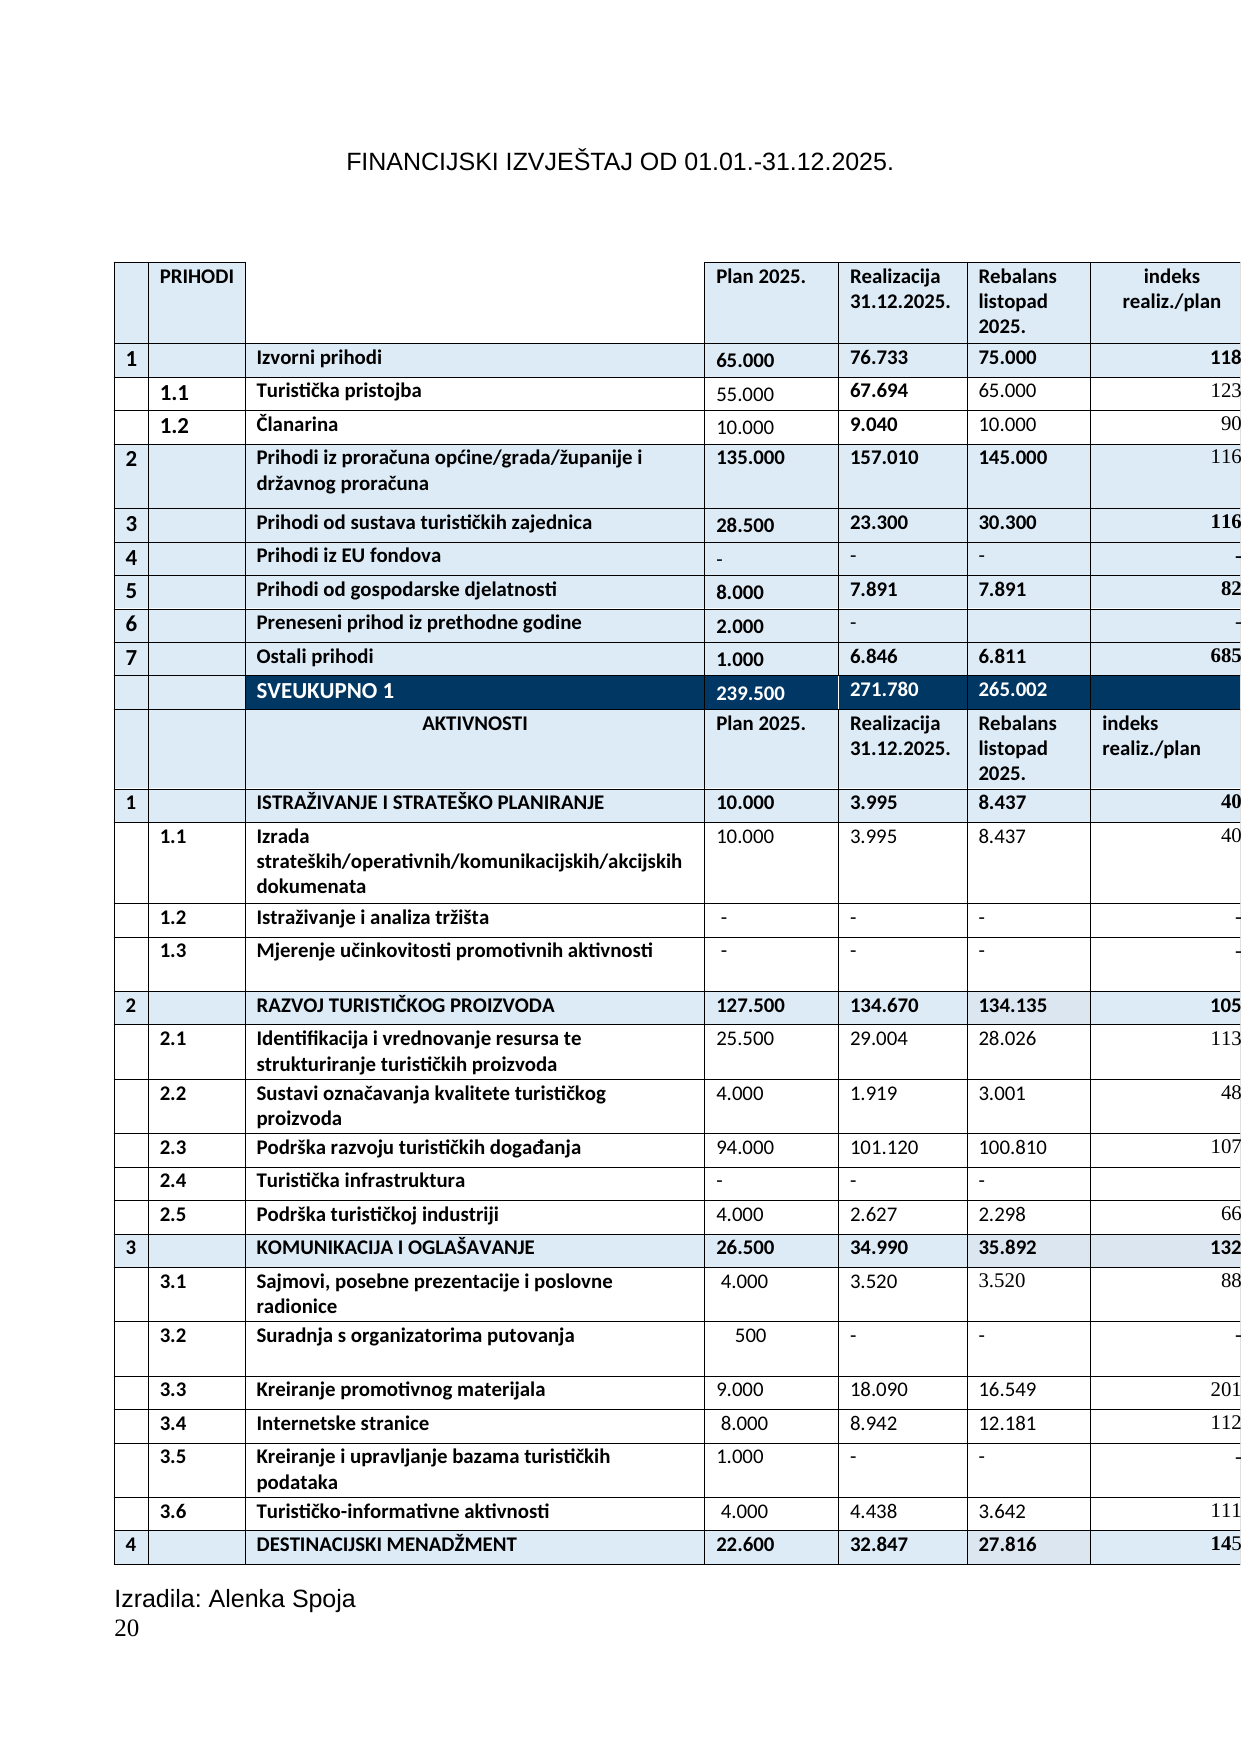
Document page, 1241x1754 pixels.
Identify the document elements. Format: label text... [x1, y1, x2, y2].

table_cell 271.780 [839, 676, 967, 709]
table_cell KOMUNIKACIJA I OGLAŠAVANJE [246, 1235, 704, 1267]
table_cell 30.300 [968, 509, 1090, 542]
table_cell Turistička pristojba [246, 378, 704, 410]
table_cell - [1091, 543, 1240, 575]
table_cell 4.000 [705, 1201, 838, 1233]
table_cell - [968, 1322, 1090, 1376]
table_cell - [1091, 610, 1240, 642]
table_cell Mjerenje učinkovitosti promotivnih aktivnosti [246, 938, 704, 991]
table_cell 65.000 [968, 378, 1090, 410]
table_cell - [839, 938, 967, 991]
table_cell 1 [115, 344, 148, 377]
table_cell Podrška turističkoj industriji [246, 1201, 704, 1233]
table_cell 26.500 [705, 1235, 838, 1267]
table_cell Kreiranje i upravljanje bazama turističkih podataka [246, 1444, 704, 1497]
table_cell 35.892 [968, 1235, 1090, 1267]
table_cell 8.000 [705, 576, 838, 608]
table_cell 76.733 [839, 344, 967, 377]
table_cell Realizacija 31.12.2025. [839, 710, 967, 788]
table_cell 25.500 [705, 1025, 838, 1079]
table_cell 3 [115, 1235, 148, 1267]
table_cell - [968, 543, 1090, 575]
table_cell - [1091, 938, 1240, 991]
table_cell [115, 1025, 148, 1079]
table_cell Podrška razvoju turističkih događanja [246, 1134, 704, 1167]
table_cell 2.5 [149, 1201, 245, 1233]
table_cell 1.919 [839, 1080, 967, 1133]
table_cell 4 [115, 543, 148, 575]
table_cell 3.6 [149, 1498, 245, 1530]
table_cell 4.000 [705, 1268, 838, 1321]
table_cell indeks realiz./plan [1091, 263, 1240, 343]
table_cell 118 [1091, 344, 1240, 377]
table_cell - [705, 904, 838, 937]
table_cell Realizacija 31.12.2025. [839, 263, 967, 343]
table_cell 82 [1091, 576, 1240, 608]
table_cell 127.500 [705, 992, 838, 1024]
table_cell [115, 1410, 148, 1442]
table_cell 2.4 [149, 1168, 245, 1200]
table_cell 685 [1091, 643, 1240, 675]
table_cell - [1091, 1322, 1240, 1376]
table_cell 105 [1091, 992, 1240, 1024]
table_cell Plan 2025. [705, 263, 838, 343]
table_cell - [705, 1168, 838, 1200]
table_cell [115, 823, 148, 903]
table_cell 500 [705, 1322, 838, 1376]
table_cell 10.000 [705, 823, 838, 903]
table_cell 32.847 [839, 1531, 967, 1564]
table_cell [115, 1377, 148, 1409]
table_cell [115, 710, 148, 788]
table_cell Rebalans listopad 2025. [968, 710, 1090, 788]
table_cell [968, 610, 1090, 642]
table_cell - [968, 1444, 1090, 1497]
table_cell 7 [115, 643, 148, 675]
table_cell 112 [1091, 1410, 1240, 1442]
table_cell [115, 1322, 148, 1376]
table_cell 8.437 [968, 790, 1090, 822]
table_cell [149, 610, 245, 642]
table_cell [149, 1531, 245, 1564]
table_cell [246, 262, 704, 343]
table_cell 4.000 [705, 1080, 838, 1133]
table_cell Prihodi od gospodarske djelatnosti [246, 576, 704, 608]
table_cell 3.520 [839, 1268, 967, 1321]
table_cell Izrada strateških/operativnih/komunikacijskih/akcijskih dokumenata [246, 823, 704, 903]
table_cell 3.520 [968, 1268, 1090, 1321]
table_cell Sajmovi, posebne prezentacije i poslovne radionice [246, 1268, 704, 1321]
table_cell 116 [1091, 509, 1240, 542]
table_cell [149, 992, 245, 1024]
table_cell 16.549 [968, 1377, 1090, 1409]
table_cell 6.811 [968, 643, 1090, 675]
table_cell [115, 1168, 148, 1200]
table_cell 3 [115, 509, 148, 542]
table_cell [1091, 676, 1240, 709]
table_cell 3.995 [839, 790, 967, 822]
table_cell 3.1 [149, 1268, 245, 1321]
table_cell 94.000 [705, 1134, 838, 1167]
table_cell 1 [115, 790, 148, 822]
table_cell 107 [1091, 1134, 1240, 1167]
table_cell SVEUKUPNO 1 [246, 676, 704, 709]
table_cell 2.627 [839, 1201, 967, 1233]
table_cell - [705, 938, 838, 991]
table_cell 265.002 [968, 676, 1090, 709]
table_cell 1.000 [705, 643, 838, 675]
table_cell Kreiranje promotivnog materijala [246, 1377, 704, 1409]
table_cell 88 [1091, 1268, 1240, 1321]
table_cell 3.001 [968, 1080, 1090, 1133]
table_cell 3.3 [149, 1377, 245, 1409]
table_cell 134.670 [839, 992, 967, 1024]
table_cell 4 [115, 1531, 148, 1564]
table_cell [149, 710, 245, 788]
table_cell - [968, 1168, 1090, 1200]
table_cell - [839, 1444, 967, 1497]
table_cell 18.090 [839, 1377, 967, 1409]
table_cell Prihodi od sustava turističkih zajednica [246, 509, 704, 542]
table_cell 134.135 [968, 992, 1090, 1024]
table_cell [149, 676, 245, 709]
table_cell Članarina [246, 411, 704, 443]
table_cell 4.000 [705, 1498, 838, 1530]
table_cell [115, 1498, 148, 1530]
table_cell 34.990 [839, 1235, 967, 1267]
table_cell 40 [1091, 823, 1240, 903]
table_cell 6.846 [839, 643, 967, 675]
table_cell Ostali prihodi [246, 643, 704, 675]
table_cell 2.000 [705, 610, 838, 642]
table_cell - [839, 1322, 967, 1376]
table_cell 113 [1091, 1025, 1240, 1079]
table_cell 1.2 [149, 904, 245, 937]
table_cell 9.000 [705, 1377, 838, 1409]
table_cell - [1091, 1444, 1240, 1497]
table_cell 12.181 [968, 1410, 1090, 1442]
table_cell 10.000 [705, 411, 838, 443]
table_cell 116 [1091, 445, 1240, 508]
table_cell Turistička infrastruktura [246, 1168, 704, 1200]
table_cell [149, 576, 245, 608]
table_cell Suradnja s organizatorima putovanja [246, 1322, 704, 1376]
table_cell [149, 509, 245, 542]
table_cell 55.000 [705, 378, 838, 410]
table_cell 8.000 [705, 1410, 838, 1442]
table_cell 132 [1091, 1235, 1240, 1267]
table_cell [149, 643, 245, 675]
table_cell Prihodi iz EU fondova [246, 543, 704, 575]
table_cell 2.298 [968, 1201, 1090, 1233]
table_cell Plan 2025. [705, 710, 838, 788]
table_cell 3.995 [839, 823, 967, 903]
table_cell ISTRAŽIVANJE I STRATEŠKO PLANIRANJE [246, 790, 704, 822]
table_cell 201 [1091, 1377, 1240, 1409]
table_cell 65.000 [705, 344, 838, 377]
table_cell 1.1 [149, 823, 245, 903]
table_cell 2.2 [149, 1080, 245, 1133]
table_cell 9.040 [839, 411, 967, 443]
table_cell 111 [1091, 1498, 1240, 1530]
table_cell Preneseni prihod iz prethodne godine [246, 610, 704, 642]
table_cell [115, 1134, 148, 1167]
table_cell AKTIVNOSTI [246, 710, 704, 788]
table_cell - [839, 543, 967, 575]
table_cell 135.000 [705, 445, 838, 508]
table_cell 40 [1091, 790, 1240, 822]
table_cell Prihodi iz proračuna općine/grada/županije i državnog proračuna [246, 445, 704, 508]
table_cell - [705, 543, 838, 575]
table_cell Izvorni prihodi [246, 344, 704, 377]
table_cell DESTINACIJSKI MENADŽMENT [246, 1531, 704, 1564]
table_cell [115, 263, 148, 343]
table_cell PRIHODI [149, 263, 245, 343]
table_cell 1.000 [705, 1444, 838, 1497]
table_cell 145.000 [968, 445, 1090, 508]
table_cell - [839, 904, 967, 937]
table_cell [115, 938, 148, 991]
table_cell 28.026 [968, 1025, 1090, 1079]
table_cell Rebalans listopad 2025. [968, 263, 1090, 343]
table_cell 157.010 [839, 445, 967, 508]
table_cell Turističko-informativne aktivnosti [246, 1498, 704, 1530]
table_cell [115, 904, 148, 937]
table_cell 2.1 [149, 1025, 245, 1079]
table_cell 6 [115, 610, 148, 642]
table_cell 239.500 [705, 676, 838, 709]
table_cell [115, 1201, 148, 1233]
table_cell - [1091, 904, 1240, 937]
table_cell RAZVOJ TURISTIČKOG PROIZVODA [246, 992, 704, 1024]
table_cell 7.891 [839, 576, 967, 608]
table_cell [115, 1444, 148, 1497]
table_cell 101.120 [839, 1134, 967, 1167]
table_cell 10.000 [968, 411, 1090, 443]
table_cell indeks realiz./plan [1091, 710, 1240, 788]
table_cell [115, 1268, 148, 1321]
table_cell [149, 344, 245, 377]
table_cell [149, 1235, 245, 1267]
table_cell 7.891 [968, 576, 1090, 608]
table_cell 10.000 [705, 790, 838, 822]
table_cell 75.000 [968, 344, 1090, 377]
table_cell [115, 1080, 148, 1133]
table_cell [115, 676, 148, 709]
table_cell [115, 411, 148, 443]
table_cell 123 [1091, 378, 1240, 410]
table_cell Identifikacija i vrednovanje resursa te strukturiranje turističkih proizvoda [246, 1025, 704, 1079]
table_cell [115, 378, 148, 410]
table_cell 100.810 [968, 1134, 1090, 1167]
table_cell 1.1 [149, 378, 245, 410]
table_cell 90 [1091, 411, 1240, 443]
table_cell Istraživanje i analiza tržišta [246, 904, 704, 937]
table_cell 67.694 [839, 378, 967, 410]
table_cell 1.2 [149, 411, 245, 443]
table_cell 4.438 [839, 1498, 967, 1530]
table_cell Internetske stranice [246, 1410, 704, 1442]
table_cell 48 [1091, 1080, 1240, 1133]
table_cell 22.600 [705, 1531, 838, 1564]
table_cell 3.642 [968, 1498, 1090, 1530]
table_cell 145 [1091, 1531, 1240, 1564]
table_cell 8.942 [839, 1410, 967, 1442]
table_cell 27.816 [968, 1531, 1090, 1564]
table_cell 3.4 [149, 1410, 245, 1442]
table_cell - [839, 610, 967, 642]
table_cell 23.300 [839, 509, 967, 542]
table_cell [1091, 1168, 1240, 1200]
table_cell 5 [115, 576, 148, 608]
table_cell 2 [115, 992, 148, 1024]
table_cell - [968, 938, 1090, 991]
table_cell 3.5 [149, 1444, 245, 1497]
table_cell 28.500 [705, 509, 838, 542]
table_cell 66 [1091, 1201, 1240, 1233]
table_cell - [968, 904, 1090, 937]
table_cell - [839, 1168, 967, 1200]
table_cell [149, 543, 245, 575]
table_cell 8.437 [968, 823, 1090, 903]
table_cell 1.3 [149, 938, 245, 991]
table_cell Sustavi označavanja kvalitete turističkog proizvoda [246, 1080, 704, 1133]
table_cell [149, 790, 245, 822]
table_cell [149, 445, 245, 508]
table_cell 2.3 [149, 1134, 245, 1167]
table_cell 2 [115, 445, 148, 508]
table_cell 29.004 [839, 1025, 967, 1079]
table_cell 3.2 [149, 1322, 245, 1376]
